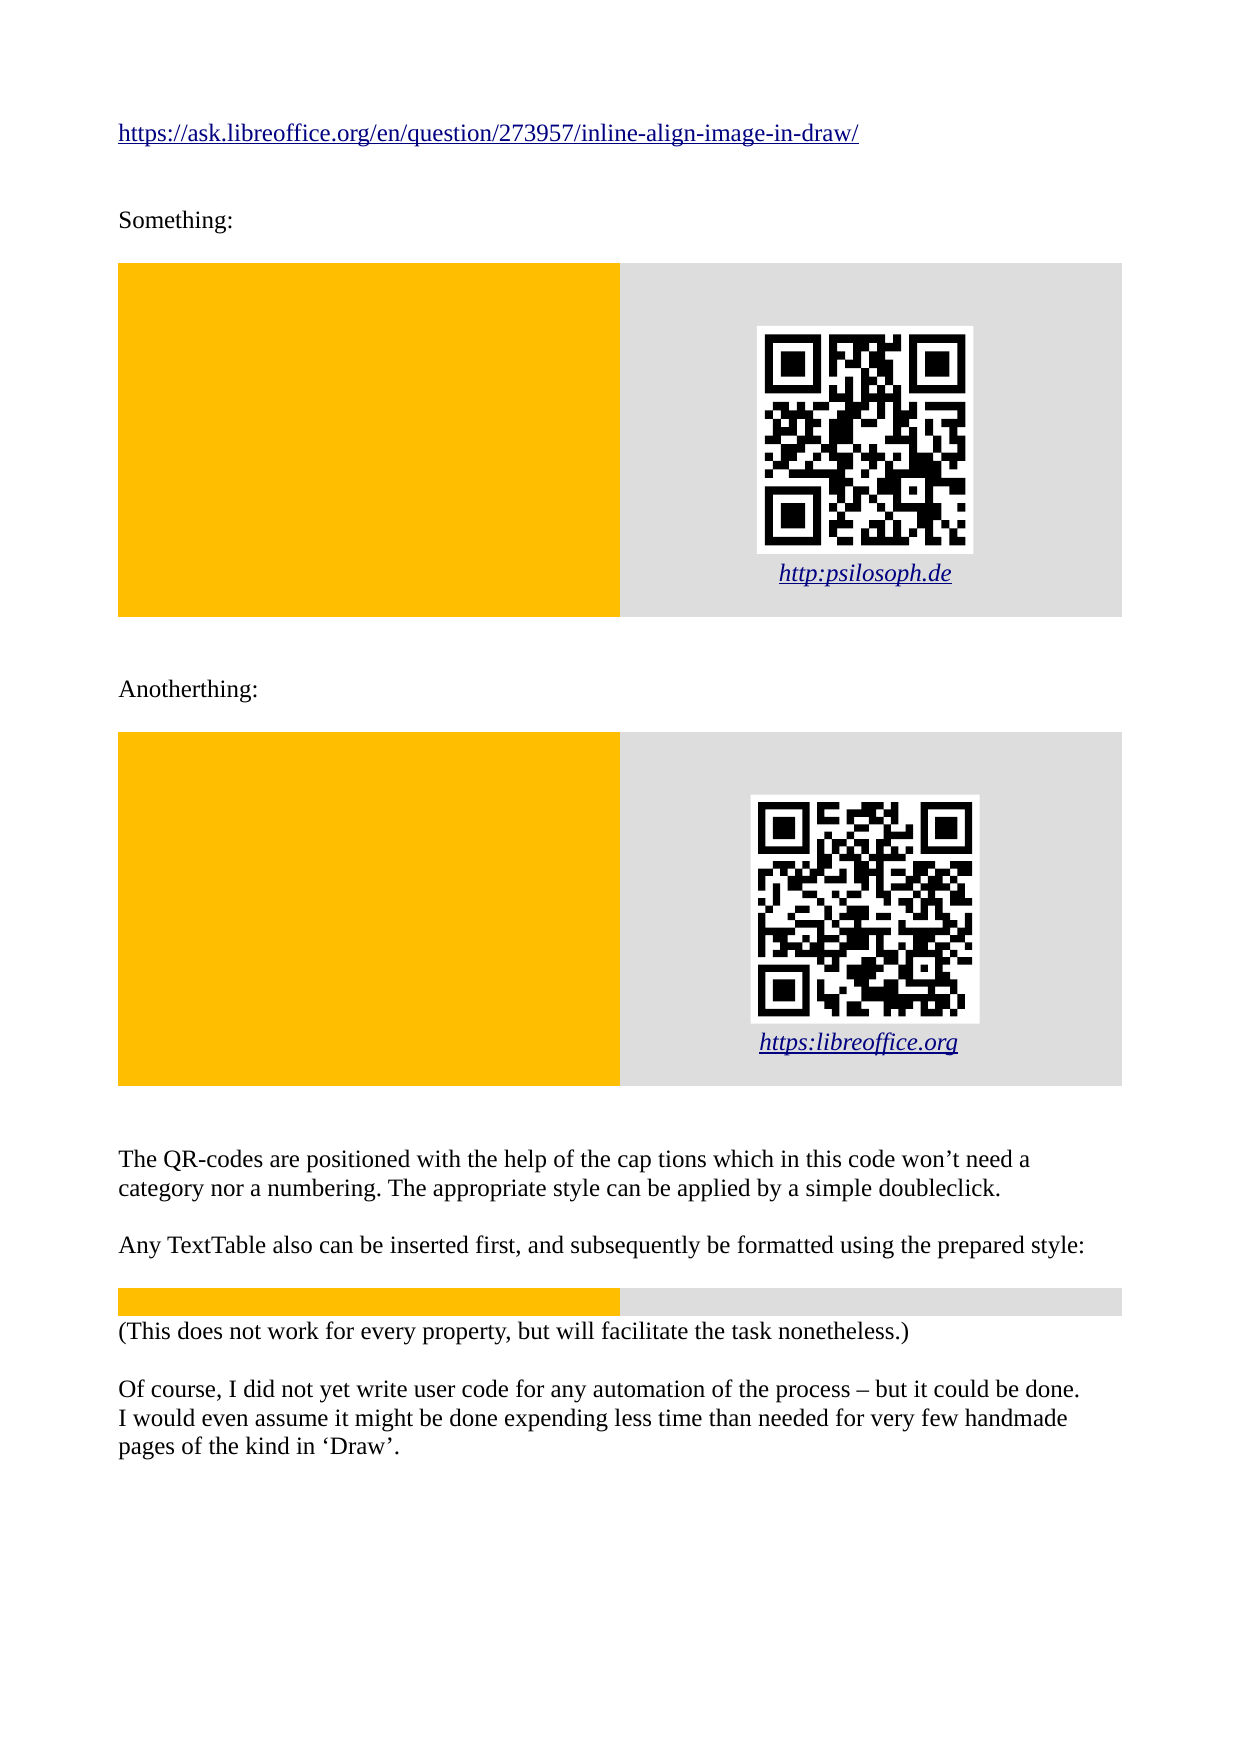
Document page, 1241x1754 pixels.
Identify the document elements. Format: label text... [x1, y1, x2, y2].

text Any TextTable also can be inserted first, and subsequently be formatted using the prepared style: [118, 1230, 1122, 1259]
table_header [118, 1288, 620, 1316]
table_header [118, 263, 620, 617]
table_header [620, 1288, 1122, 1316]
table_header [620, 732, 1122, 1086]
table_header [118, 732, 620, 1086]
text (This does not work for every property, but will facilitate the task nonetheless.) [118, 1316, 1122, 1345]
text The QR-codes are positioned with the help of the cap tions which in this code won’t need a category nor a numbering. The appropriate style can be applied by a simple doubleclick. [118, 1144, 1122, 1201]
text Something: [118, 205, 1122, 234]
text Anotherthing: [118, 674, 1122, 703]
text Of course, I did not yet write user code for any automation of the process – but it could be done. I would even assume it might be done expending less time than needed for very few handmade pages of the kind in ‘Draw’. [118, 1374, 1122, 1460]
table_header [620, 263, 1122, 617]
